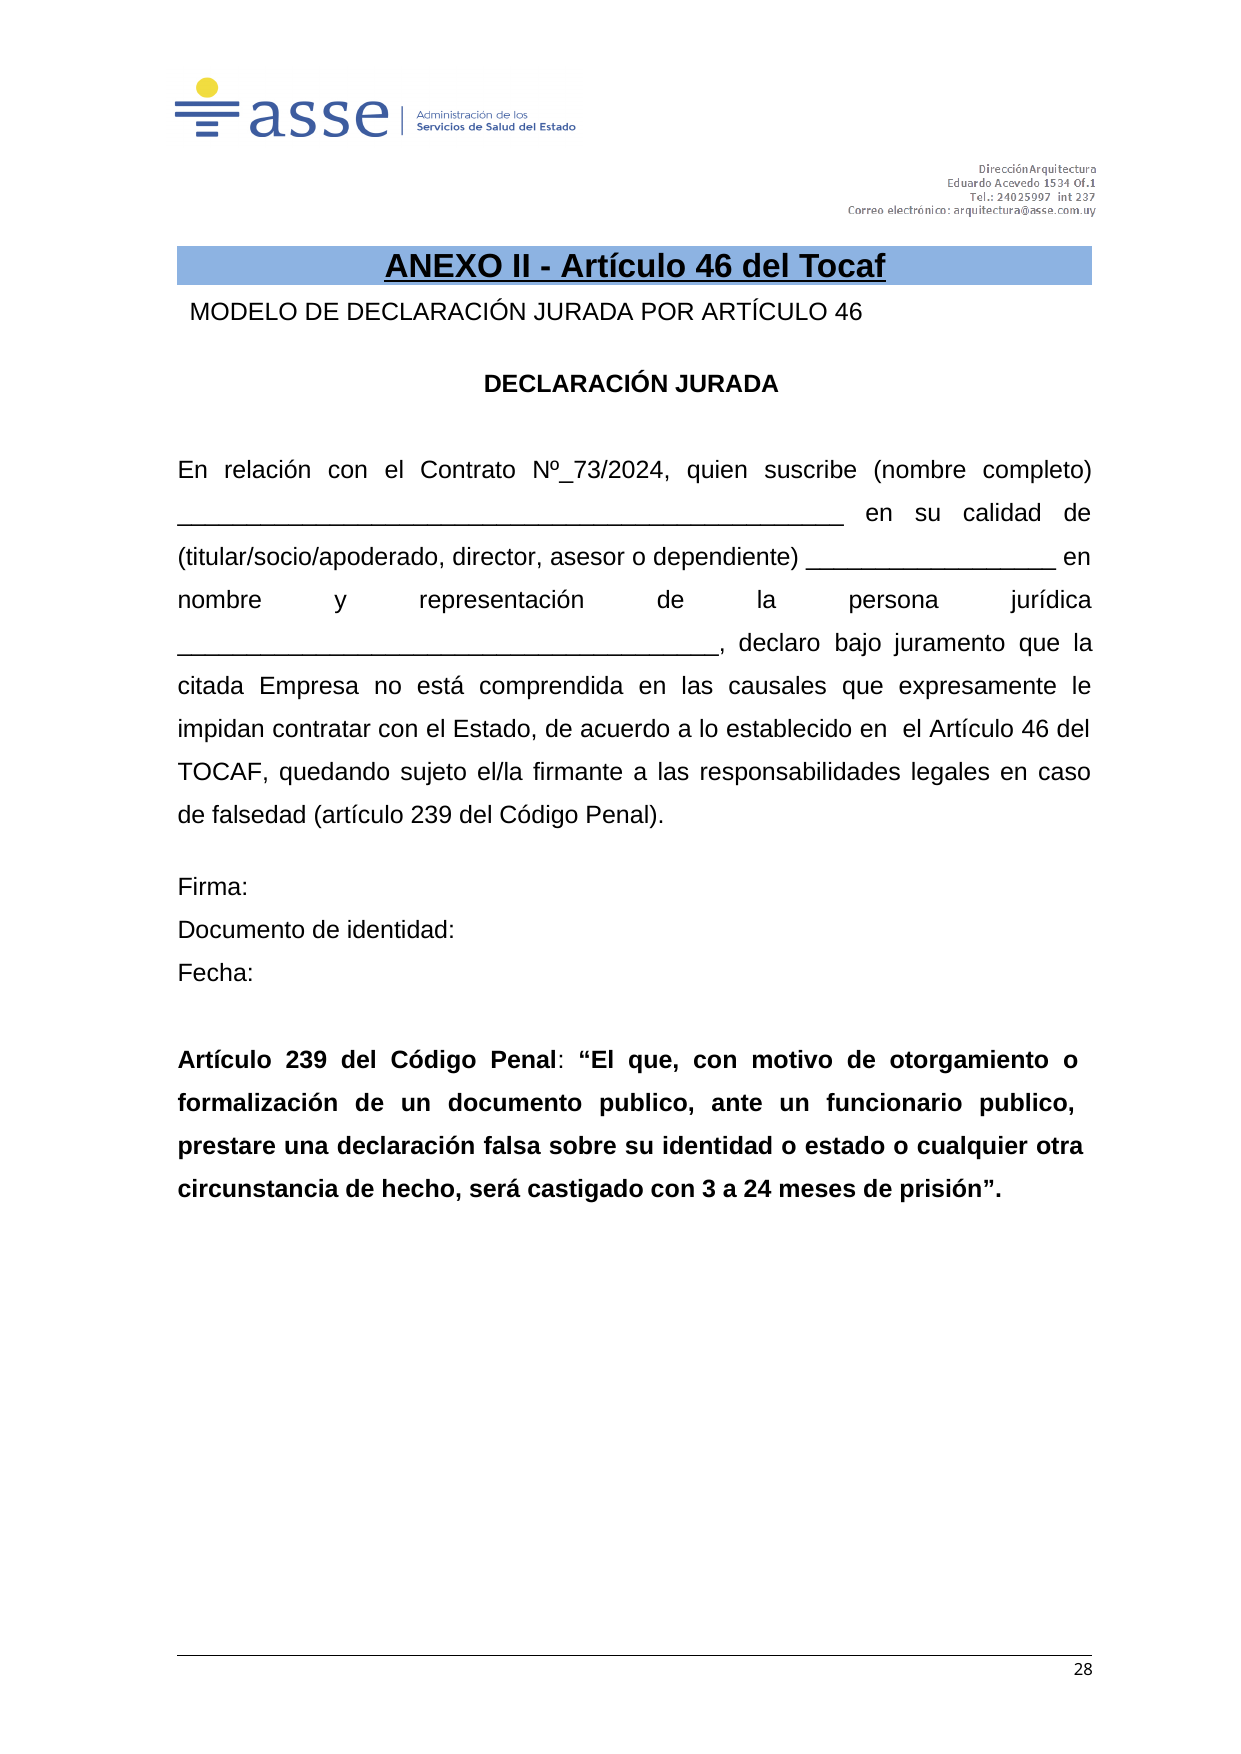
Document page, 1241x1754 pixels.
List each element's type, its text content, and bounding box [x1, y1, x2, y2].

text MODELO DE DECLARACIÓN JURADA POR ARTÍCULO 46 [177, 297, 1092, 326]
text Firma: [148, 872, 1092, 901]
text Documento de identidad: [148, 915, 1092, 944]
picture [165, 66, 584, 148]
text Artículo 239 del Código Penal: “El que, con motivo de otorgamiento o formalización de un documento publico, ante un funcionario publico, prestare una declaración falsa sobre su identidad o estado o cualquier otra circunstancia de hecho, será castigado con 3 a 24 meses de prisión”. [148, 1045, 1092, 1203]
picture [785, 161, 1097, 221]
text En relación con el Contrato Nº_73/2024, quien suscribe (nombre completo) ________________________________________________ en su calidad de (titular/socio/apoderado, director, asesor o dependiente) __________________ en nombre y representación de la persona jurídica _______________________________________, declaro bajo juramento que la citada Empresa no está comprendida en las causales que expresamente le impidan contratar con el Estado, de acuerdo a lo establecido en el Artículo 46 del TOCAF, quedando sujeto el/la firmante a las responsabilidades legales en caso de falsedad (artículo 239 del Código Penal). [177, 455, 1092, 829]
subtitle ANEXO II - Artículo 46 del Tocaf [177, 246, 1092, 285]
text Fecha: [148, 958, 1092, 987]
text DECLARACIÓN JURADA [177, 369, 1092, 398]
